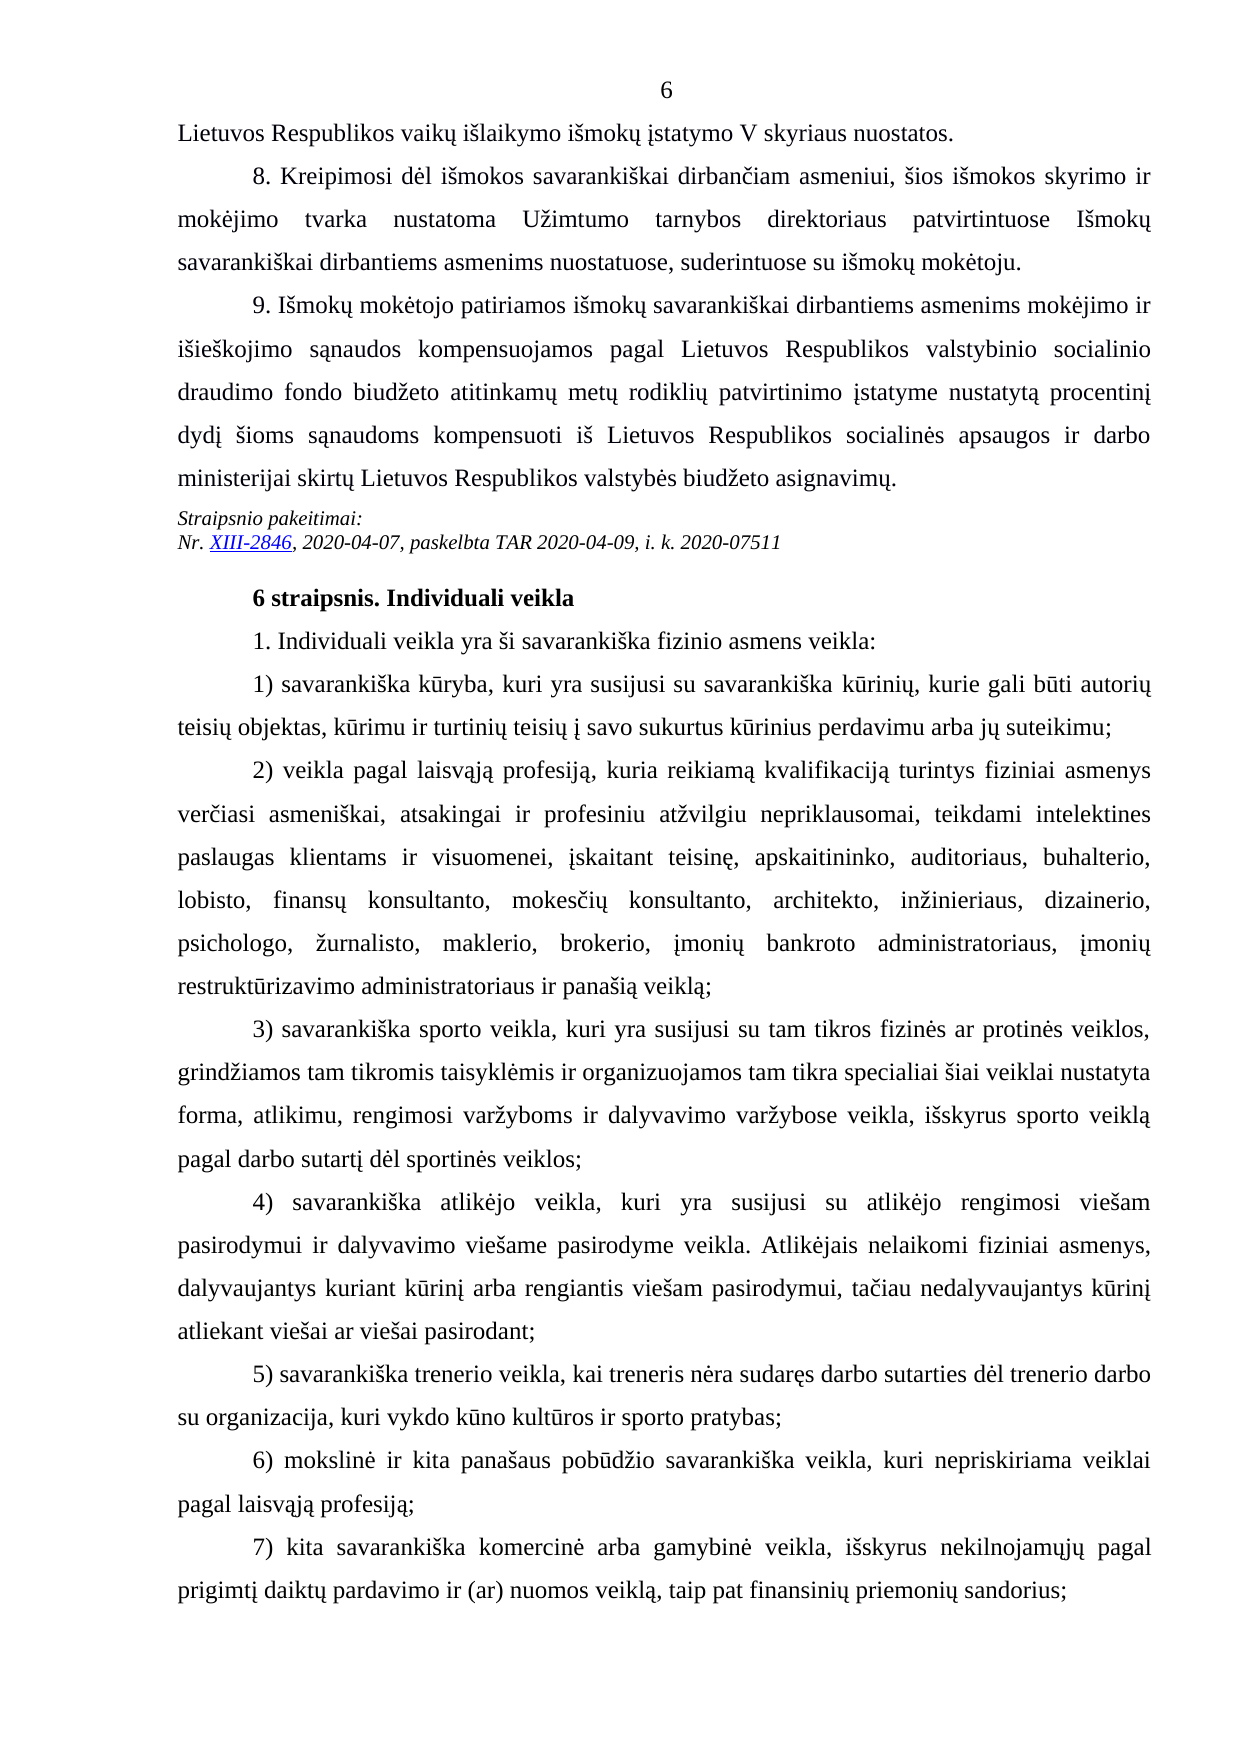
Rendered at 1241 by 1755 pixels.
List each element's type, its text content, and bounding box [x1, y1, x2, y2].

text 1) savarankiška kūryba, kuri yra susijusi su savarankiška kūrinių, kurie gali būti autorių teisių objektas, kūrimu ir turtinių teisių į savo sukurtus kūrinius perdavimu arba jų suteikimu; [177, 669, 1152, 741]
text Lietuvos Respublikos vaikų išlaikymo išmokų įstatymo V skyriaus nuostatos. [177, 118, 1152, 147]
text 2) veikla pagal laisvąją profesiją, kuria reikiamą kvalifikaciją turintys fiziniai asmenys verčiasi asmeniškai, atsakingai ir profesiniu atžvilgiu nepriklausomai, teikdami intelektines paslaugas klientams ir visuomenei, įskaitant teisinę, apskaitininko, auditoriaus, buhalterio, lobisto, finansų konsultanto, mokesčių konsultanto, architekto, inžinieriaus, dizainerio, psichologo, žurnalisto, maklerio, brokerio, įmonių bankroto administratoriaus, įmonių restruktūrizavimo administratoriaus ir panašią veiklą; [177, 756, 1152, 1000]
text 1. Individuali veikla yra ši savarankiška fizinio asmens veikla: [177, 626, 1152, 655]
text 9. Išmokų mokėtojo patiriamos išmokų savarankiškai dirbantiems asmenims mokėjimo ir išieškojimo sąnaudos kompensuojamos pagal Lietuvos Respublikos valstybinio socialinio draudimo fondo biudžeto atitinkamų metų rodiklių patvirtinimo įstatyme nustatytą procentinį dydį šioms sąnaudoms kompensuoti iš Lietuvos Respublikos socialinės apsaugos ir darbo ministerijai skirtų Lietuvos Respublikos valstybės biudžeto asignavimų. [177, 291, 1152, 492]
text 7) kita savarankiška komercinė arba gamybinė veikla, išskyrus nekilnojamųjų pagal prigimtį daiktų pardavimo ir (ar) nuomos veiklą, taip pat finansinių priemonių sandorius; [177, 1532, 1152, 1604]
text 8. Kreipimosi dėl išmokos savarankiškai dirbančiam asmeniui, šios išmokos skyrimo ir mokėjimo tvarka nustatoma Užimtumo tarnybos direktoriaus patvirtintuose Išmokų savarankiškai dirbantiems asmenims nuostatuose, suderintuose su išmokų mokėtoju. [177, 161, 1152, 276]
text Straipsnio pakeitimai: [177, 506, 1152, 530]
text 3) savarankiška sporto veikla, kuri yra susijusi su tam tikros fizinės ar protinės veiklos, grindžiamos tam tikromis taisyklėmis ir organizuojamos tam tikra specialiai šiai veiklai nustatyta forma, atlikimu, rengimosi varžyboms ir dalyvavimo varžybose veikla, išskyrus sporto veiklą pagal darbo sutartį dėl sportinės veiklos; [177, 1014, 1152, 1172]
text 4) savarankiška atlikėjo veikla, kuri yra susijusi su atlikėjo rengimosi viešam pasirodymui ir dalyvavimo viešame pasirodyme veikla. Atlikėjais nelaikomi fiziniai asmenys, dalyvaujantys kuriant kūrinį arba rengiantis viešam pasirodymui, tačiau nedalyvaujantys kūrinį atliekant viešai ar viešai pasirodant; [177, 1187, 1152, 1345]
text 6) mokslinė ir kita panašaus pobūdžio savarankiška veikla, kuri nepriskiriama veiklai pagal laisvąją profesiją; [177, 1446, 1152, 1517]
text 6 straipsnis. Individuali veikla [177, 583, 1152, 612]
text Nr. XIII-2846, 2020-04-07, paskelbta TAR 2020-04-09, i. k. 2020-07511 [177, 530, 1152, 554]
text 5) savarankiška trenerio veikla, kai treneris nėra sudaręs darbo sutarties dėl trenerio darbo su organizacija, kuri vykdo kūno kultūros ir sporto pratybas; [177, 1359, 1152, 1431]
